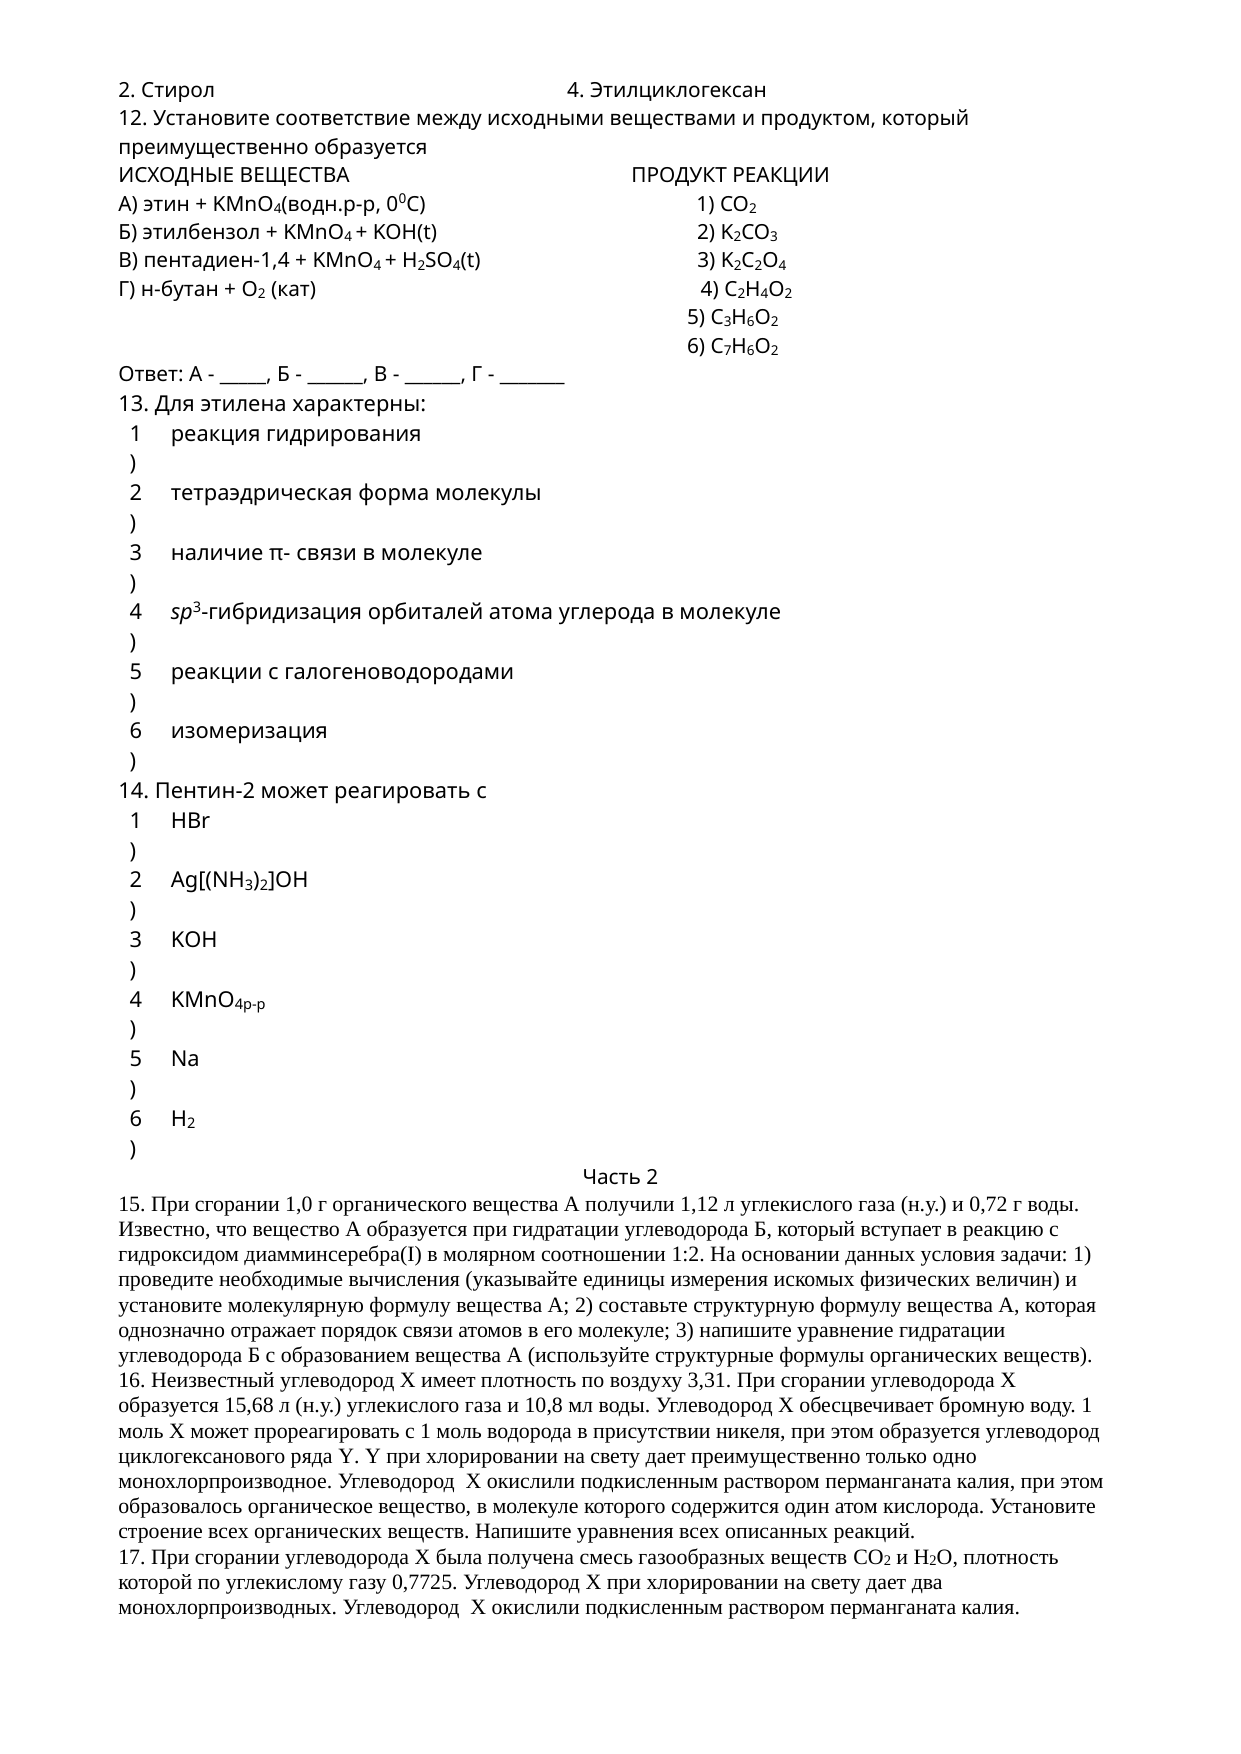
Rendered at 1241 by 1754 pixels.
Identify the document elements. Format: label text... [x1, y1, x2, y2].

table_cell 2) [118, 865, 159, 924]
text Ответ: А - _____, Б - ______, В - ______, Г - _______ [118, 359, 1122, 388]
text 6) C7H6O2 [118, 331, 1122, 359]
text Г) н-бутан + O2 (кат) 4) C2H4O2 [118, 274, 1122, 302]
table_cell Н2 [160, 1103, 1014, 1162]
text ИСХОДНЫЕ ВЕЩЕСТВА ПРОДУКТ РЕАКЦИИ [118, 160, 1122, 189]
text 14. Пентин-2 может реагировать с [118, 775, 1122, 805]
table_header 1) [118, 805, 159, 864]
table_cell 2) [118, 477, 159, 537]
text 2. Стирол 4. Этилциклогексан [118, 75, 1122, 103]
table_cell 4) [118, 984, 159, 1043]
table_cell 6) [118, 1103, 159, 1162]
table_cell 4) [118, 596, 159, 656]
text 16. Неизвестный углеводород Х имеет плотность по воздуху 3,31. При сгорании углеводорода Х образуется 15,68 л (н.у.) углекислого газа и 10,8 мл воды. Углеводород Х обесцвечивает бромную воду. 1 моль Х может прореагировать с 1 моль водорода в присутствии никеля, при этом образуется углеводород циклогексанового ряда Y. Y при хлорировании на свету дает преимущественно только одно монохлорпроизводное. Углеводород Х окислили подкисленным раствором перманганата калия, при этом образовалось органическое вещество, в молекуле которого содержится один атом кислорода. Установите строение всех органических веществ. Напишите уравнения всех описанных реакций. [118, 1367, 1122, 1544]
table_cell Na [160, 1043, 1014, 1103]
table_header реакция гидрирования [160, 418, 1014, 477]
text 15. При сгорании 1,0 г органического вещества А получили 1,12 л углекислого газа (н.у.) и 0,72 г воды. Известно, что вещество А образуется при гидратации углеводорода Б, который вступает в реакцию с гидроксидом диамминсеребра(I) в молярном соотношении 1:2. На основании данных условия задачи: 1) проведите необходимые вычисления (указывайте единицы измерения искомых физических величин) и установите молекулярную формулу вещества А; 2) составьте структурную формулу вещества А, которая однозначно отражает порядок связи атомов в его молекуле; 3) напишите уравнение гидратации углеводорода Б с образованием вещества А (используйте структурные формулы органических веществ). [118, 1191, 1122, 1367]
table_cell 6) [118, 716, 159, 775]
table_header HBr [160, 805, 1014, 864]
text А) этин + KMnO4(водн.р-р, 00С) 1) CO2 [118, 189, 1122, 217]
table_cell 3) [118, 537, 159, 596]
table_header 1) [118, 418, 159, 477]
table_cell наличие π- связи в молекуле [160, 537, 1014, 596]
table_cell 5) [118, 656, 159, 716]
table_cell Ag[(NH3)2]OH [160, 865, 1014, 924]
text 12. Установите соответствие между исходными веществами и продуктом, который преимущественно образуется [118, 103, 1122, 160]
table_cell реакции с галогеноводородами [160, 656, 1014, 716]
text 17. При сгорании углеводорода Х была получена смесь газообразных веществ CO2 и H2O, плотность которой по углекислому газу 0,7725. Углеводород Х при хлорировании на свету дает два монохлорпроизводных. Углеводород Х окислили подкисленным раствором перманганата калия. [118, 1544, 1122, 1619]
text 13. Для этилена характерны: [118, 388, 1122, 418]
table_cell sp3-гибридизация орбиталей атома углерода в молекуле [160, 596, 1014, 656]
text Б) этилбензол + KMnO4 + KOH(t) 2) K2CO3 [118, 217, 1122, 246]
text В) пентадиен-1,4 + KMnO4 + H2SO4(t) 3) K2C2O4 [118, 246, 1122, 274]
text 5) C3H6O2 [118, 302, 1122, 331]
text Часть 2 [118, 1162, 1122, 1191]
table_cell тетраэдрическая форма молекулы [160, 477, 1014, 537]
table_cell 5) [118, 1043, 159, 1103]
table_cell 3) [118, 924, 159, 984]
table_cell KОН [160, 924, 1014, 984]
table_cell изомеризация [160, 716, 1014, 775]
table_cell KMnO4р-р [160, 984, 1014, 1043]
